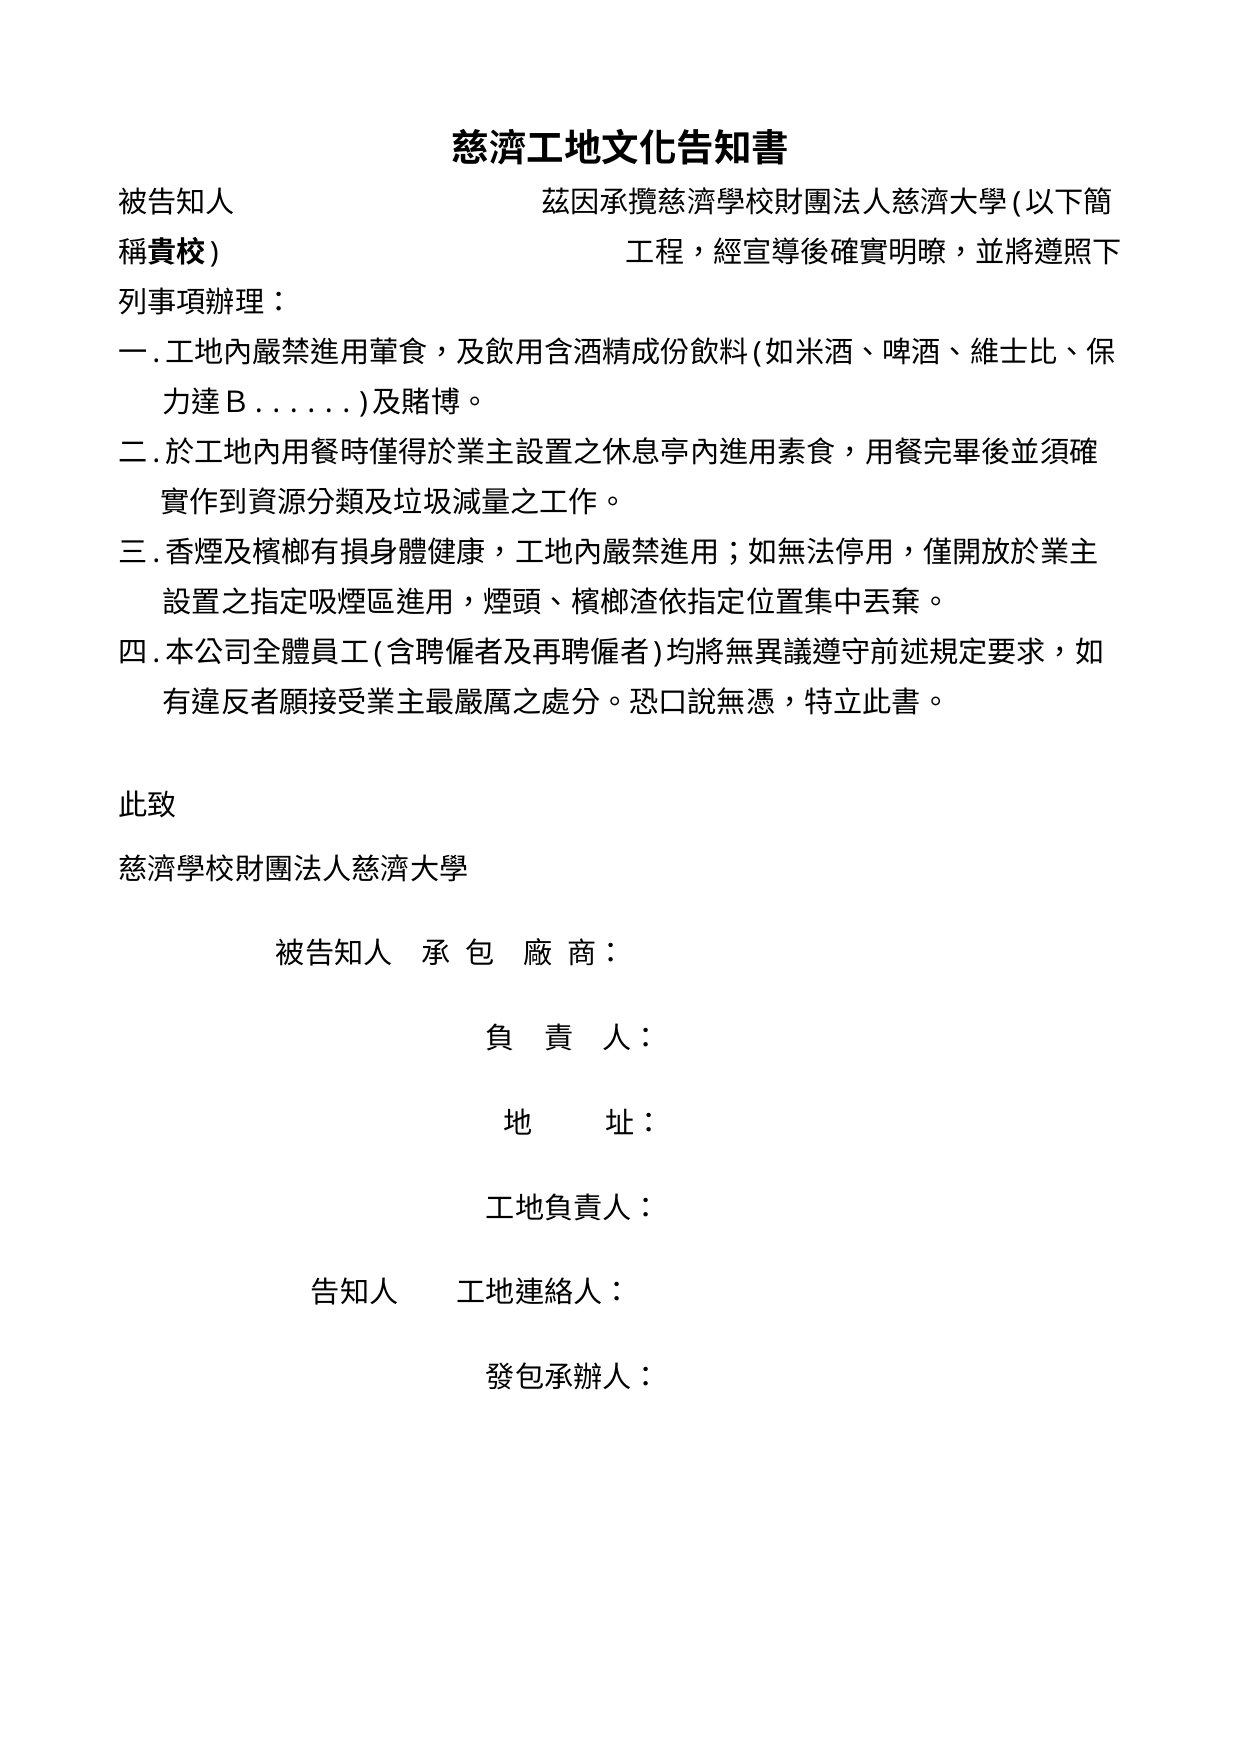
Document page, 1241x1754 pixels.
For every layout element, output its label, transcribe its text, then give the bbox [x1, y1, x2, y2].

text 二.於工地內用餐時僅得於業主設置之休息亭內進用素食，用餐完畢後並須確實作到資源分類及垃圾減量之工作。 [118, 422, 1122, 522]
text 發包承辦人： [118, 1354, 1122, 1396]
text 被告知人 茲因承攬慈濟學校財團法人慈濟大學(以下簡稱貴校) 工程，經宣導後確實明暸，並將遵照下列事項辦理： [118, 172, 1122, 322]
text 三.香煙及檳榔有損身體健康，工地內嚴禁進用；如無法停用，僅開放於業主設置之指定吸煙區進用，煙頭、檳榔渣依指定位置集中丟棄。 [118, 522, 1122, 622]
text 地 址： [118, 1099, 1122, 1142]
text 此致 [118, 782, 1122, 824]
text 一.工地內嚴禁進用葷食，及飲用含酒精成份飲料(如米酒、啤酒、維士比、保力達Ｂ......)及賭博。 [118, 322, 1122, 422]
text 被告知人 承 包 廠 商： [118, 930, 1122, 972]
text 慈濟學校財團法人慈濟大學 [118, 845, 1122, 888]
text 負 責 人： [118, 1015, 1122, 1057]
text 工地負責人： [118, 1184, 1122, 1227]
text 告知人 工地連絡人： [118, 1269, 1122, 1311]
text 四.本公司全體員工(含聘僱者及再聘僱者)均將無異議遵守前述規定要求，如有違反者願接受業主最嚴厲之處分。恐口說無憑，特立此書。 [118, 622, 1122, 722]
text 慈濟工地文化告知書 [118, 118, 1122, 172]
